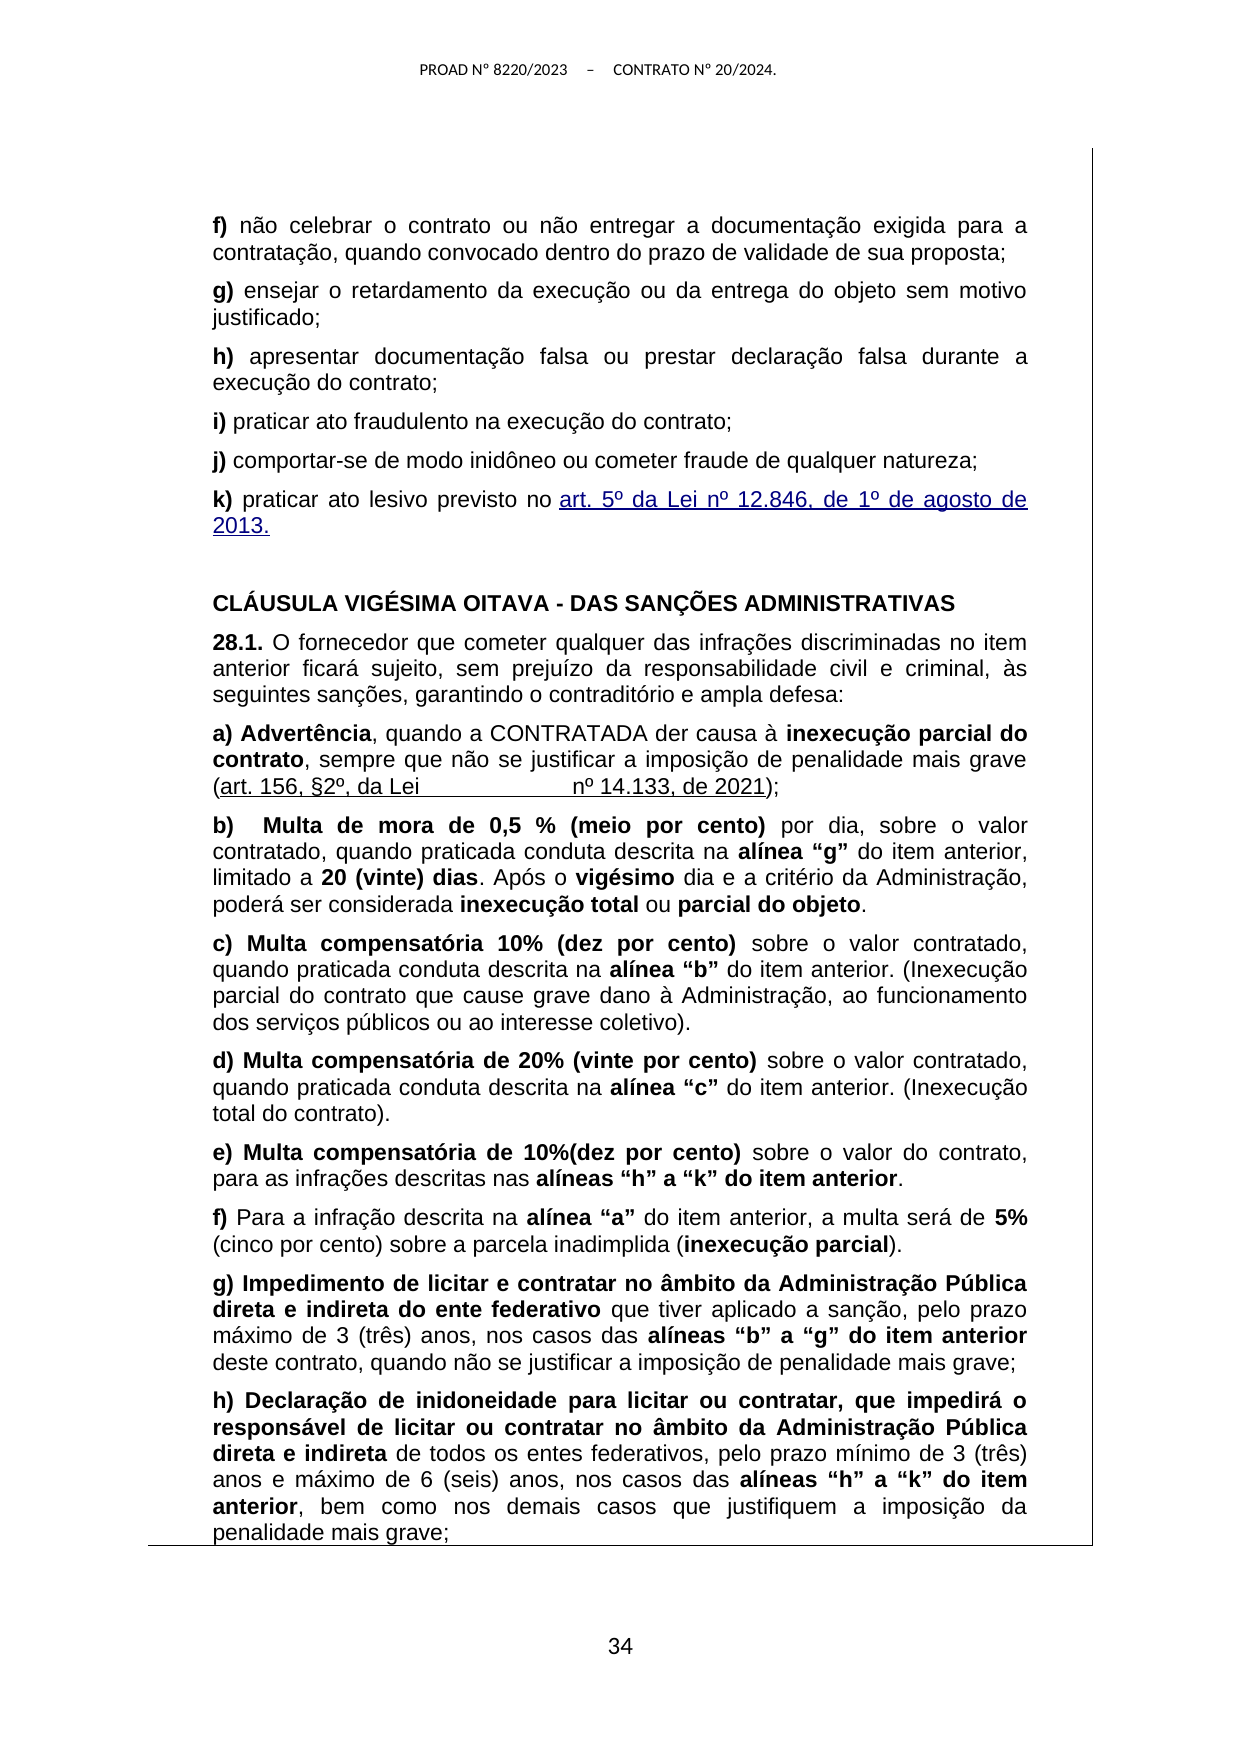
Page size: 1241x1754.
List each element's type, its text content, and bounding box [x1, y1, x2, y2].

text k) praticar ato lesivo previsto no art. 5º da Lei nº 12.846, de 1º de agosto de 2013. [148, 421, 1092, 525]
text g) ensejar o retardamento da execução ou da entrega do objeto sem motivo justificado; [148, 213, 1092, 278]
text d) Multa compensatória de 20% (vinte por cento) sobre o valor contratado, quando praticada conduta descrita na alínea “c” do item anterior. (Inexecução total do contrato). [148, 983, 1092, 1074]
text f) não celebrar o contrato ou não entregar a documentação exigida para a contratação, quando convocado dentro do prazo de validade de sua proposta; [148, 148, 1092, 213]
text h) apresentar documentação falsa ou prestar declaração falsa durante a execução do contrato; [148, 278, 1092, 343]
text g) Impedimento de licitar e contratar no âmbito da Administração Pública direta e indireta do ente federativo que tiver aplicado a sanção, pelo prazo máximo de 3 (três) anos, nos casos das alíneas “b” a “g” do item anterior deste contrato, quando não se justificar a imposição de penalidade mais grave; [148, 1205, 1092, 1323]
text a) Advertência, quando a CONTRATADA der causa à inexecução parcial do contrato, sempre que não se justificar a imposição de penalidade mais grave (art. 156, §2º, da Lei nº 14.133, de 2021); [148, 656, 1092, 747]
text j) comportar-se de modo inidôneo ou cometer fraude de qualquer natureza; [148, 382, 1092, 421]
text e) Multa compensatória de 10%(dez por cento) sobre o valor do contrato, para as infrações descritas nas alíneas “h” a “k” do item anterior. [148, 1074, 1092, 1140]
text i) praticar ato fraudulento na execução do contrato; [148, 343, 1092, 382]
text CLÁUSULA VIGÉSIMA OITAVA - DAS SANÇÕES ADMINISTRATIVAS [148, 525, 1092, 564]
text 28.1. O fornecedor que cometer qualquer das infrações discriminadas no item anterior ficará sujeito, sem prejuízo da responsabilidade civil e criminal, às seguintes sanções, garantindo o contraditório e ampla defesa: [148, 564, 1092, 656]
text f) Para a infração descrita na alínea “a” do item anterior, a multa será de 5% (cinco por cento) sobre a parcela inadimplida (inexecução parcial). [148, 1140, 1092, 1205]
text c) Multa compensatória 10% (dez por cento) sobre o valor contratado, quando praticada conduta descrita na alínea “b” do item anterior. (Inexecução parcial do contrato que cause grave dano à Administração, ao funcionamento dos serviços públicos ou ao interesse coletivo). [148, 865, 1092, 983]
text h) Declaração de inidoneidade para licitar ou contratar, que impedirá o responsável de licitar ou contratar no âmbito da Administração Pública direta e indireta de todos os entes federativos, pelo prazo mínimo de 3 (três) anos e máximo de 6 (seis) anos, nos casos das alíneas “h” a “k” do item anterior, bem como nos demais casos que justifiquem a imposição da penalidade mais grave; [148, 1323, 1092, 1545]
text b) Multa de mora de 0,5 % (meio por cento) por dia, sobre o valor contratado, quando praticada conduta descrita na alínea “g” do item anterior, limitado a 20 (vinte) dias. Após o vigésimo dia e a critério da Administração, poderá ser considerada inexecução total ou parcial do objeto. [148, 747, 1092, 865]
